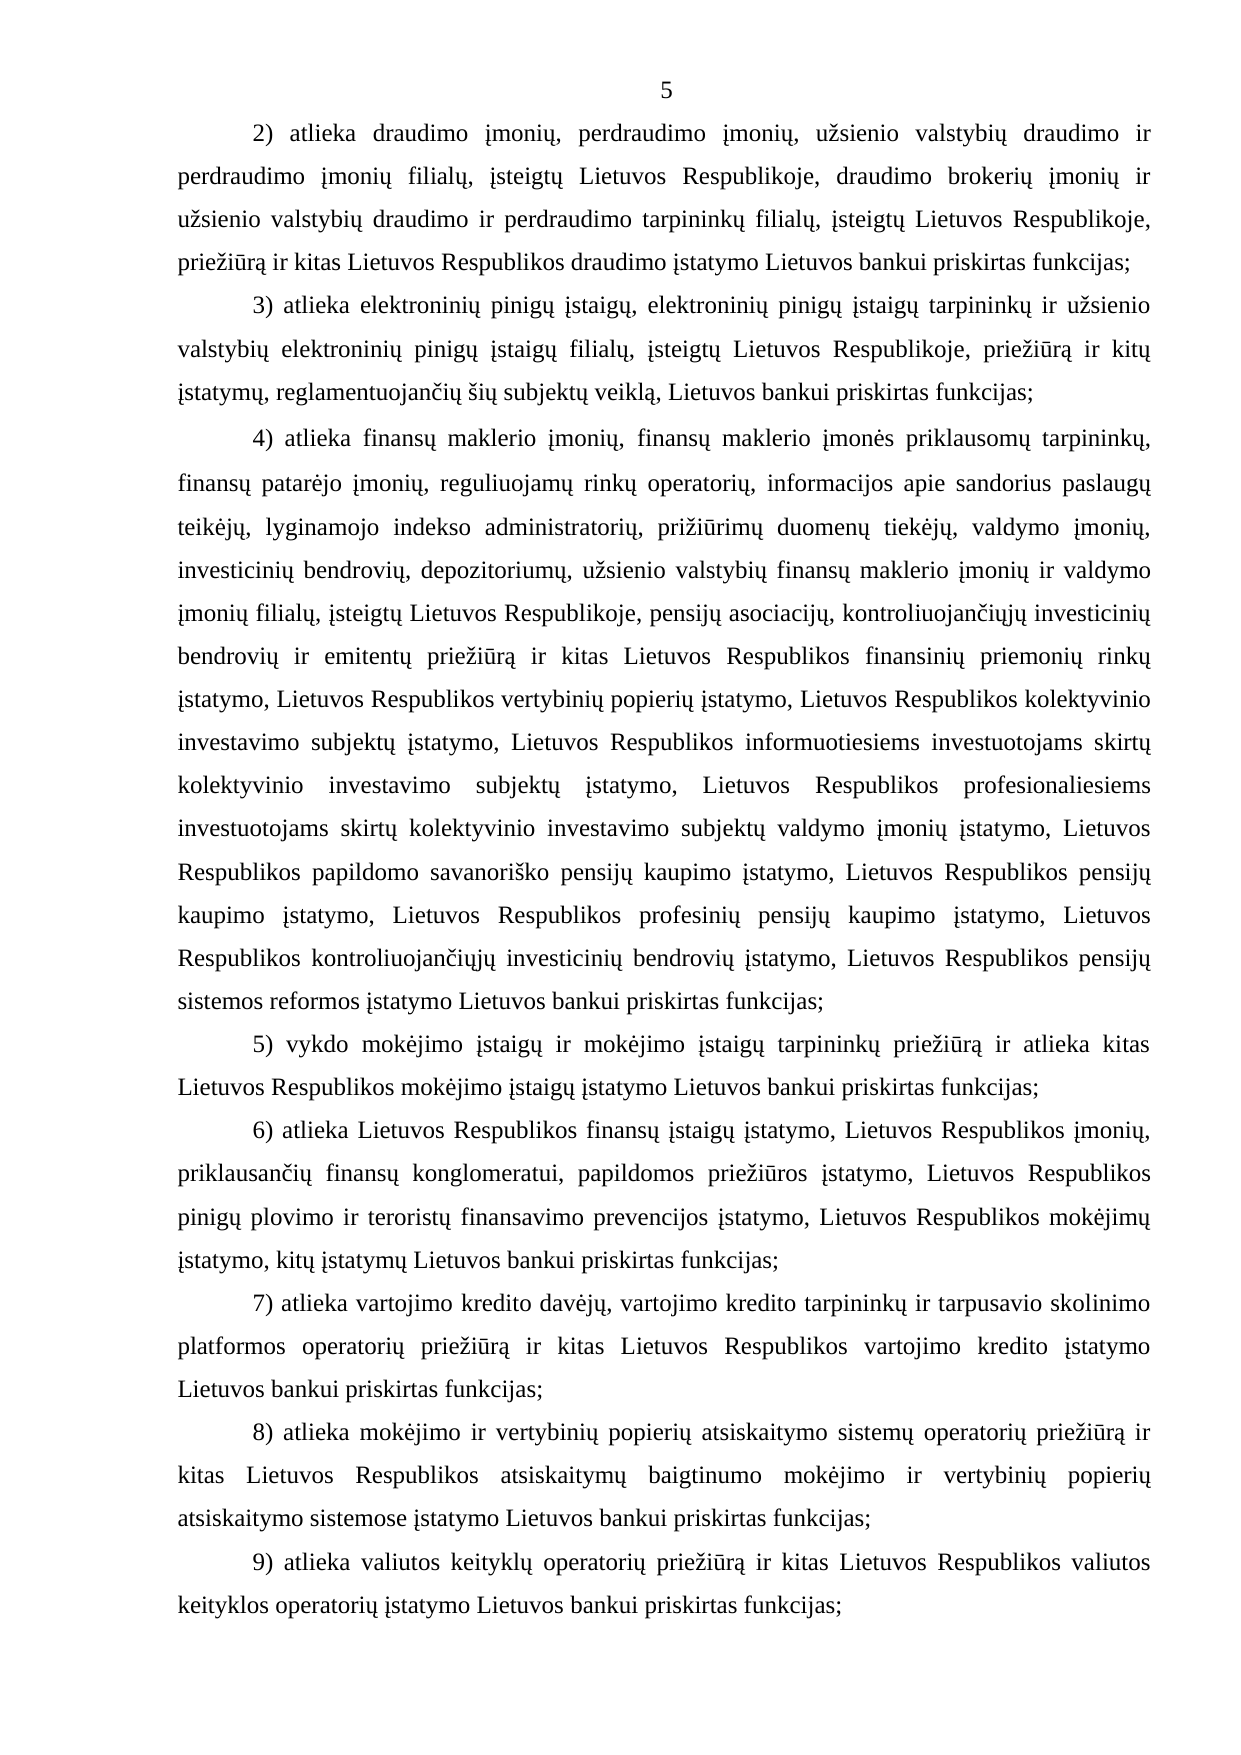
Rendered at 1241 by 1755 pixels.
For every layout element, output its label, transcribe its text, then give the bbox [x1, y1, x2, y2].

text 7) atlieka vartojimo kredito davėjų, vartojimo kredito tarpininkų ir tarpusavio skolinimo platformos operatorių priežiūrą ir kitas Lietuvos Respublikos vartojimo kredito įstatymo Lietuvos bankui priskirtas funkcijas; [177, 1288, 1152, 1403]
text 4) atlieka finansų maklerio įmonių, finansų maklerio įmonės priklausomų tarpininkų, finansų patarėjo įmonių, reguliuojamų rinkų operatorių, informacijos apie sandorius paslaugų teikėjų, lyginamojo indekso administratorių, prižiūrimų duomenų tiekėjų, valdymo įmonių, investicinių bendrovių, depozitoriumų, užsienio valstybių finansų maklerio įmonių ir valdymo įmonių filialų, įsteigtų Lietuvos Respublikoje, pensijų asociacijų, kontroliuojančiųjų investicinių bendrovių ir emitentų priežiūrą ir kitas Lietuvos Respublikos finansinių priemonių rinkų įstatymo, Lietuvos Respublikos vertybinių popierių įstatymo, Lietuvos Respublikos kolektyvinio investavimo subjektų įstatymo, Lietuvos Respublikos informuotiesiems investuotojams skirtų kolektyvinio investavimo subjektų įstatymo, Lietuvos Respublikos profesionaliesiems investuotojams skirtų kolektyvinio investavimo subjektų valdymo įmonių įstatymo, Lietuvos Respublikos papildomo savanoriško pensijų kaupimo įstatymo, Lietuvos Respublikos pensijų kaupimo įstatymo, Lietuvos Respublikos profesinių pensijų kaupimo įstatymo, Lietuvos Respublikos kontroliuojančiųjų investicinių bendrovių įstatymo, Lietuvos Respublikos pensijų sistemos reformos įstatymo Lietuvos bankui priskirtas funkcijas; [177, 420, 1152, 1015]
text 9) atlieka valiutos keityklų operatorių priežiūrą ir kitas Lietuvos Respublikos valiutos keityklos operatorių įstatymo Lietuvos bankui priskirtas funkcijas; [177, 1547, 1152, 1618]
text 6) atlieka Lietuvos Respublikos finansų įstaigų įstatymo, Lietuvos Respublikos įmonių, priklausančių finansų konglomeratui, papildomos priežiūros įstatymo, Lietuvos Respublikos pinigų plovimo ir teroristų finansavimo prevencijos įstatymo, Lietuvos Respublikos mokėjimų įstatymo, kitų įstatymų Lietuvos bankui priskirtas funkcijas; [177, 1115, 1152, 1273]
text 3) atlieka elektroninių pinigų įstaigų, elektroninių pinigų įstaigų tarpininkų ir užsienio valstybių elektroninių pinigų įstaigų filialų, įsteigtų Lietuvos Respublikoje, priežiūrą ir kitų įstatymų, reglamentuojančių šių subjektų veiklą, Lietuvos bankui priskirtas funkcijas; [177, 291, 1152, 406]
text 5) vykdo mokėjimo įstaigų ir mokėjimo įstaigų tarpininkų priežiūrą ir atlieka kitas Lietuvos Respublikos mokėjimo įstaigų įstatymo Lietuvos bankui priskirtas funkcijas; [177, 1029, 1152, 1101]
text 2) atlieka draudimo įmonių, perdraudimo įmonių, užsienio valstybių draudimo ir perdraudimo įmonių filialų, įsteigtų Lietuvos Respublikoje, draudimo brokerių įmonių ir užsienio valstybių draudimo ir perdraudimo tarpininkų filialų, įsteigtų Lietuvos Respublikoje, priežiūrą ir kitas Lietuvos Respublikos draudimo įstatymo Lietuvos bankui priskirtas funkcijas; [177, 118, 1152, 276]
text 8) atlieka mokėjimo ir vertybinių popierių atsiskaitymo sistemų operatorių priežiūrą ir kitas Lietuvos Respublikos atsiskaitymų baigtinumo mokėjimo ir vertybinių popierių atsiskaitymo sistemose įstatymo Lietuvos bankui priskirtas funkcijas; [177, 1417, 1152, 1532]
